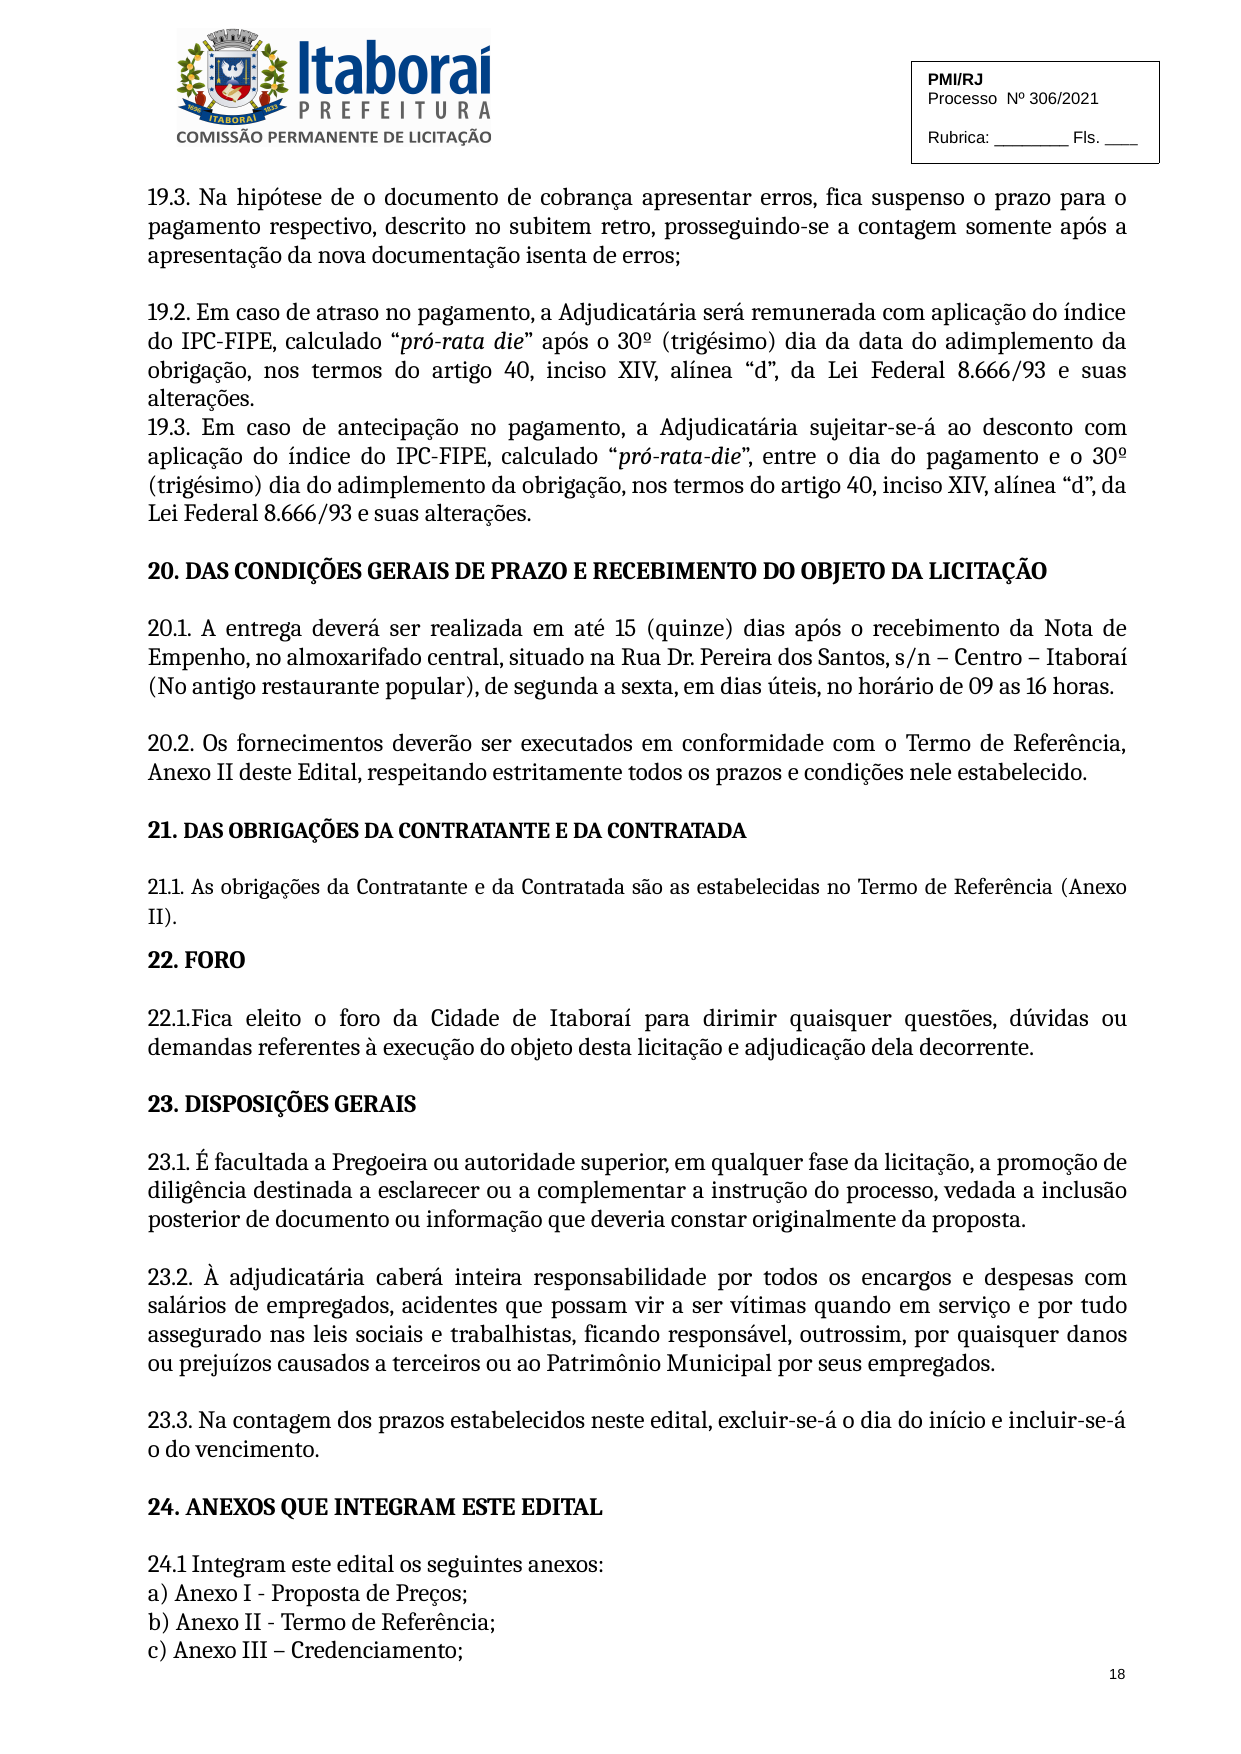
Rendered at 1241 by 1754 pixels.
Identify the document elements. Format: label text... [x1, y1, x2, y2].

text b) Anexo II - Termo de Referência; [148, 1608, 1128, 1636]
picture [176, 28, 492, 147]
text 23.2. À adjudicatária caberá inteira responsabilidade por todos os encargos e despesas com salários de empregados, acidentes que possam vir a ser vítimas quando em serviço e por tudo assegurado nas leis sociais e trabalhistas, ficando responsável, outrossim, por quaisquer danos ou prejuízos causados a terceiros ou ao Patrimônio Municipal por seus empregados. [148, 1263, 1128, 1378]
text c) Anexo III – Credenciamento; [148, 1636, 1128, 1665]
text 20.2. Os fornecimentos deverão ser executados em conformidade com o Termo de Referência, Anexo II deste Edital, respeitando estritamente todos os prazos e condições nele estabelecido. [148, 729, 1128, 787]
text 19.3. Em caso de antecipação no pagamento, a Adjudicatária sujeitar-se-á ao desconto com aplicação do índice do IPC-FIPE, calculado “pró-rata-die”, entre o dia do pagamento e o 30º (trigésimo) dia do adimplemento da obrigação, nos termos do artigo 40, inciso XIV, alínea “d”, da Lei Federal 8.666/93 e suas alterações. [148, 413, 1128, 528]
text 21. DAS OBRIGAÇÕES DA CONTRATANTE E DA CONTRATADA [148, 816, 1128, 844]
text 23.3. Na contagem dos prazos estabelecidos neste edital, excluir-se-á o dia do início e incluir-se-á o do vencimento. [148, 1406, 1128, 1464]
text 20. DAS CONDIÇÕES GERAIS DE PRAZO E RECEBIMENTO DO OBJETO DA LICITAÇÃO [148, 557, 1128, 586]
text a) Anexo I - Proposta de Preços; [148, 1579, 1128, 1608]
text 19.3. Na hipótese de o documento de cobrança apresentar erros, fica suspenso o prazo para o pagamento respectivo, descrito no subitem retro, prosseguindo-se a contagem somente após a apresentação da nova documentação isenta de erros; [148, 183, 1128, 269]
text 24. ANEXOS QUE INTEGRAM ESTE EDITAL [148, 1493, 1128, 1521]
text 22. FORO [148, 946, 1128, 975]
text 24.1 Integram este edital os seguintes anexos: [148, 1550, 1128, 1579]
text 21.1. As obrigações da Contratante e da Contratada são as estabelecidas no Termo de Referência (Anexo II). [148, 874, 1128, 930]
text 22.1.Fica eleito o foro da Cidade de Itaboraí para dirimir quaisquer questões, dúvidas ou demandas referentes à execução do objeto desta licitação e adjudicação dela decorrente. [148, 1004, 1128, 1061]
text 20.1. A entrega deverá ser realizada em até 15 (quinze) dias após o recebimento da Nota de Empenho, no almoxarifado central, situado na Rua Dr. Pereira dos Santos, s/n – Centro – Itaboraí (No antigo restaurante popular), de segunda a sexta, em dias úteis, no horário de 09 as 16 horas. [148, 614, 1128, 701]
text 19.2. Em caso de atraso no pagamento, a Adjudicatária será remunerada com aplicação do índice do IPC-FIPE, calculado “pró-rata die” após o 30º (trigésimo) dia da data do adimplemento da obrigação, nos termos do artigo 40, inciso XIV, alínea “d”, da Lei Federal 8.666/93 e suas alterações. [148, 298, 1128, 413]
text 23.1. É facultada a Pregoeira ou autoridade superior, em qualquer fase da licitação, a promoção de diligência destinada a esclarecer ou a complementar a instrução do processo, vedada a inclusão posterior de documento ou informação que deveria constar originalmente da proposta. [148, 1148, 1128, 1234]
text 23. DISPOSIÇÕES GERAIS [148, 1090, 1128, 1119]
